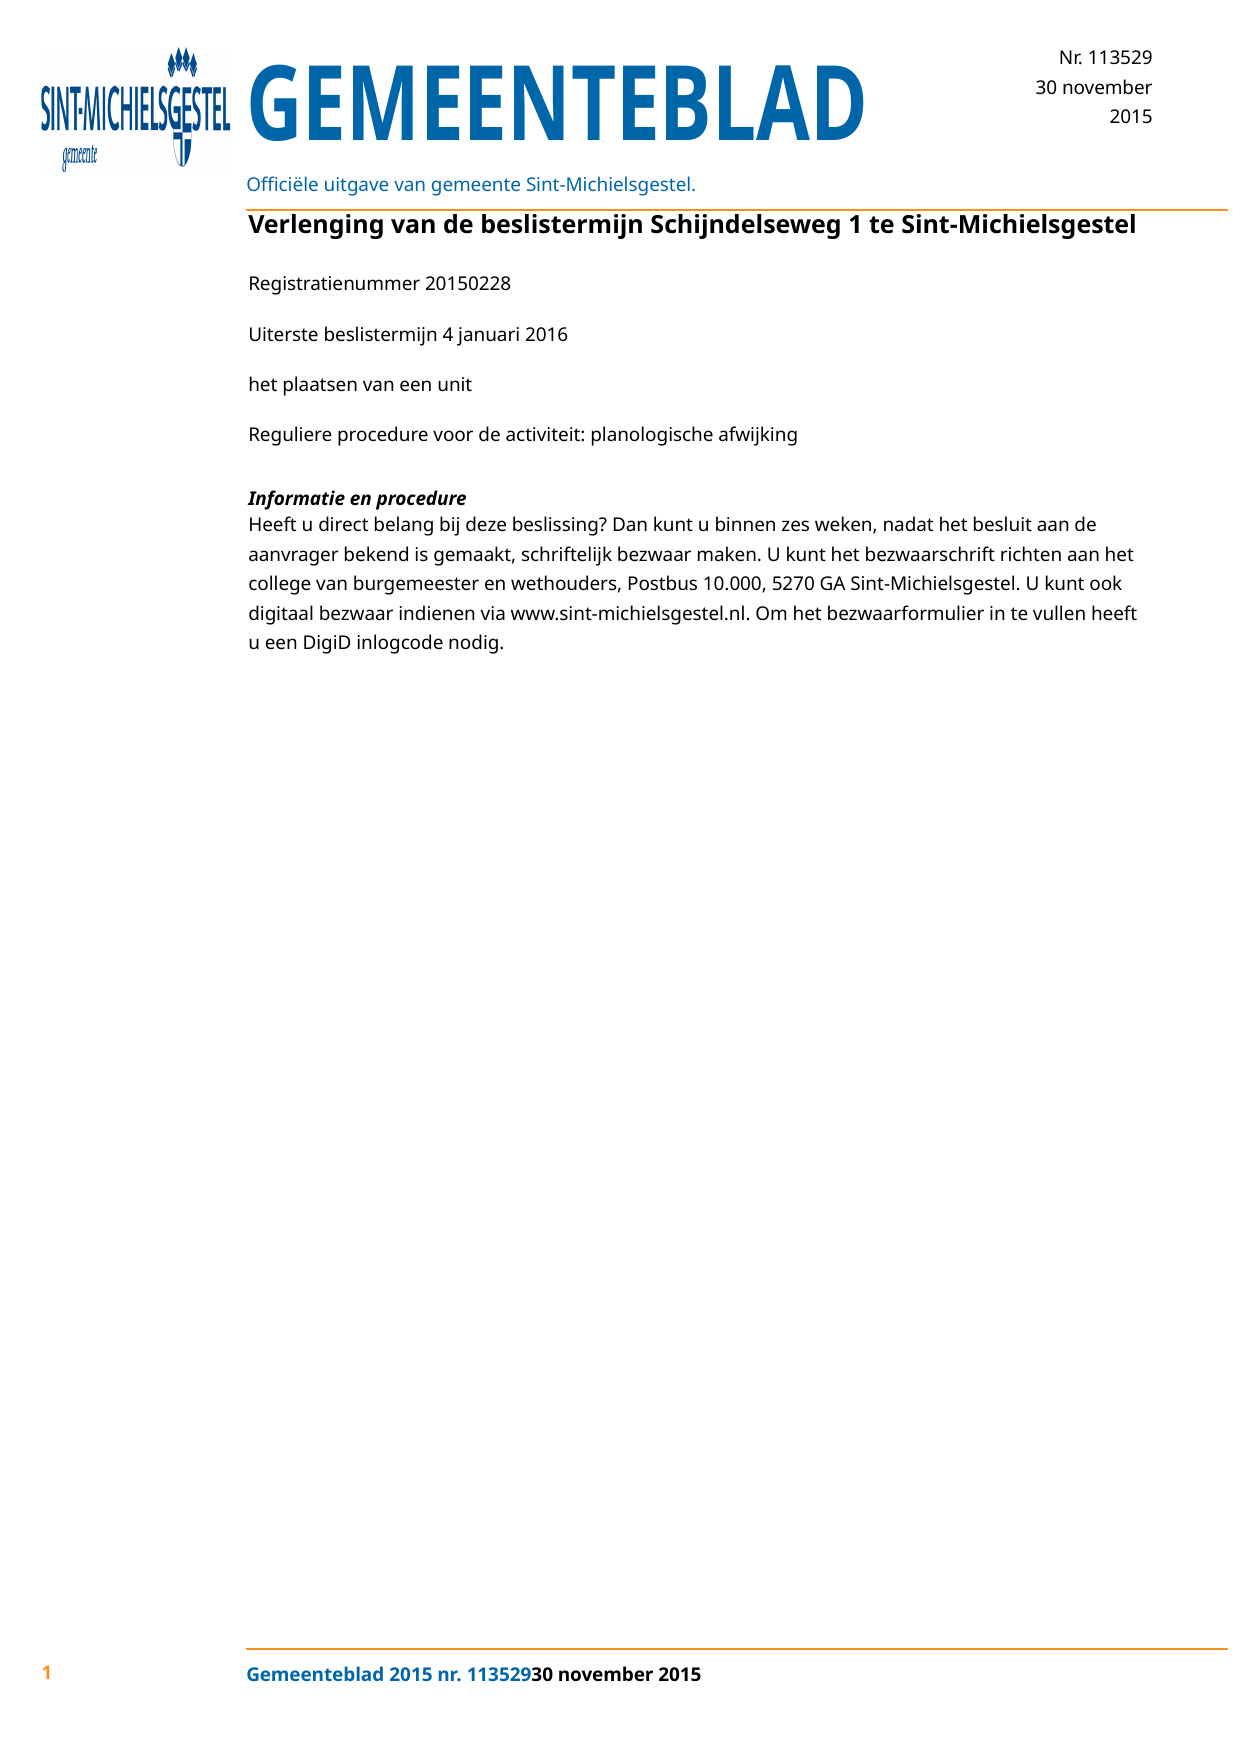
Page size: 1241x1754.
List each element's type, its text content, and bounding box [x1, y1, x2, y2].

text Uiterste beslistermijn 4 januari 2016 [248, 321, 1152, 346]
text het plaatsen van een unit [248, 371, 1152, 397]
text Informatie en procedure [248, 486, 1152, 511]
text Reguliere procedure voor de activiteit: planologische afwijking [248, 422, 1152, 447]
picture [41, 47, 231, 172]
text Verlenging van de beslistermijn Schijndelseweg 1 te Sint-Michielsgestel [248, 211, 1152, 241]
text Registratienummer 20150228 [248, 270, 1152, 296]
text Heeft u direct belang bij deze beslissing? Dan kunt u binnen zes weken, nadat het besluit aan de aanvrager bekend is gemaakt, schriftelijk bezwaar maken. U kunt het bezwaarschrift richten aan het college van burgemeester en wethouders, Postbus 10.000, 5270 GA Sint-Michielsgestel. U kunt ook digitaal bezwaar indienen via www.sint-michielsgestel.nl. Om het bezwaarformulier in te vullen heeft u een DigiD inlogcode nodig. [248, 511, 1152, 655]
